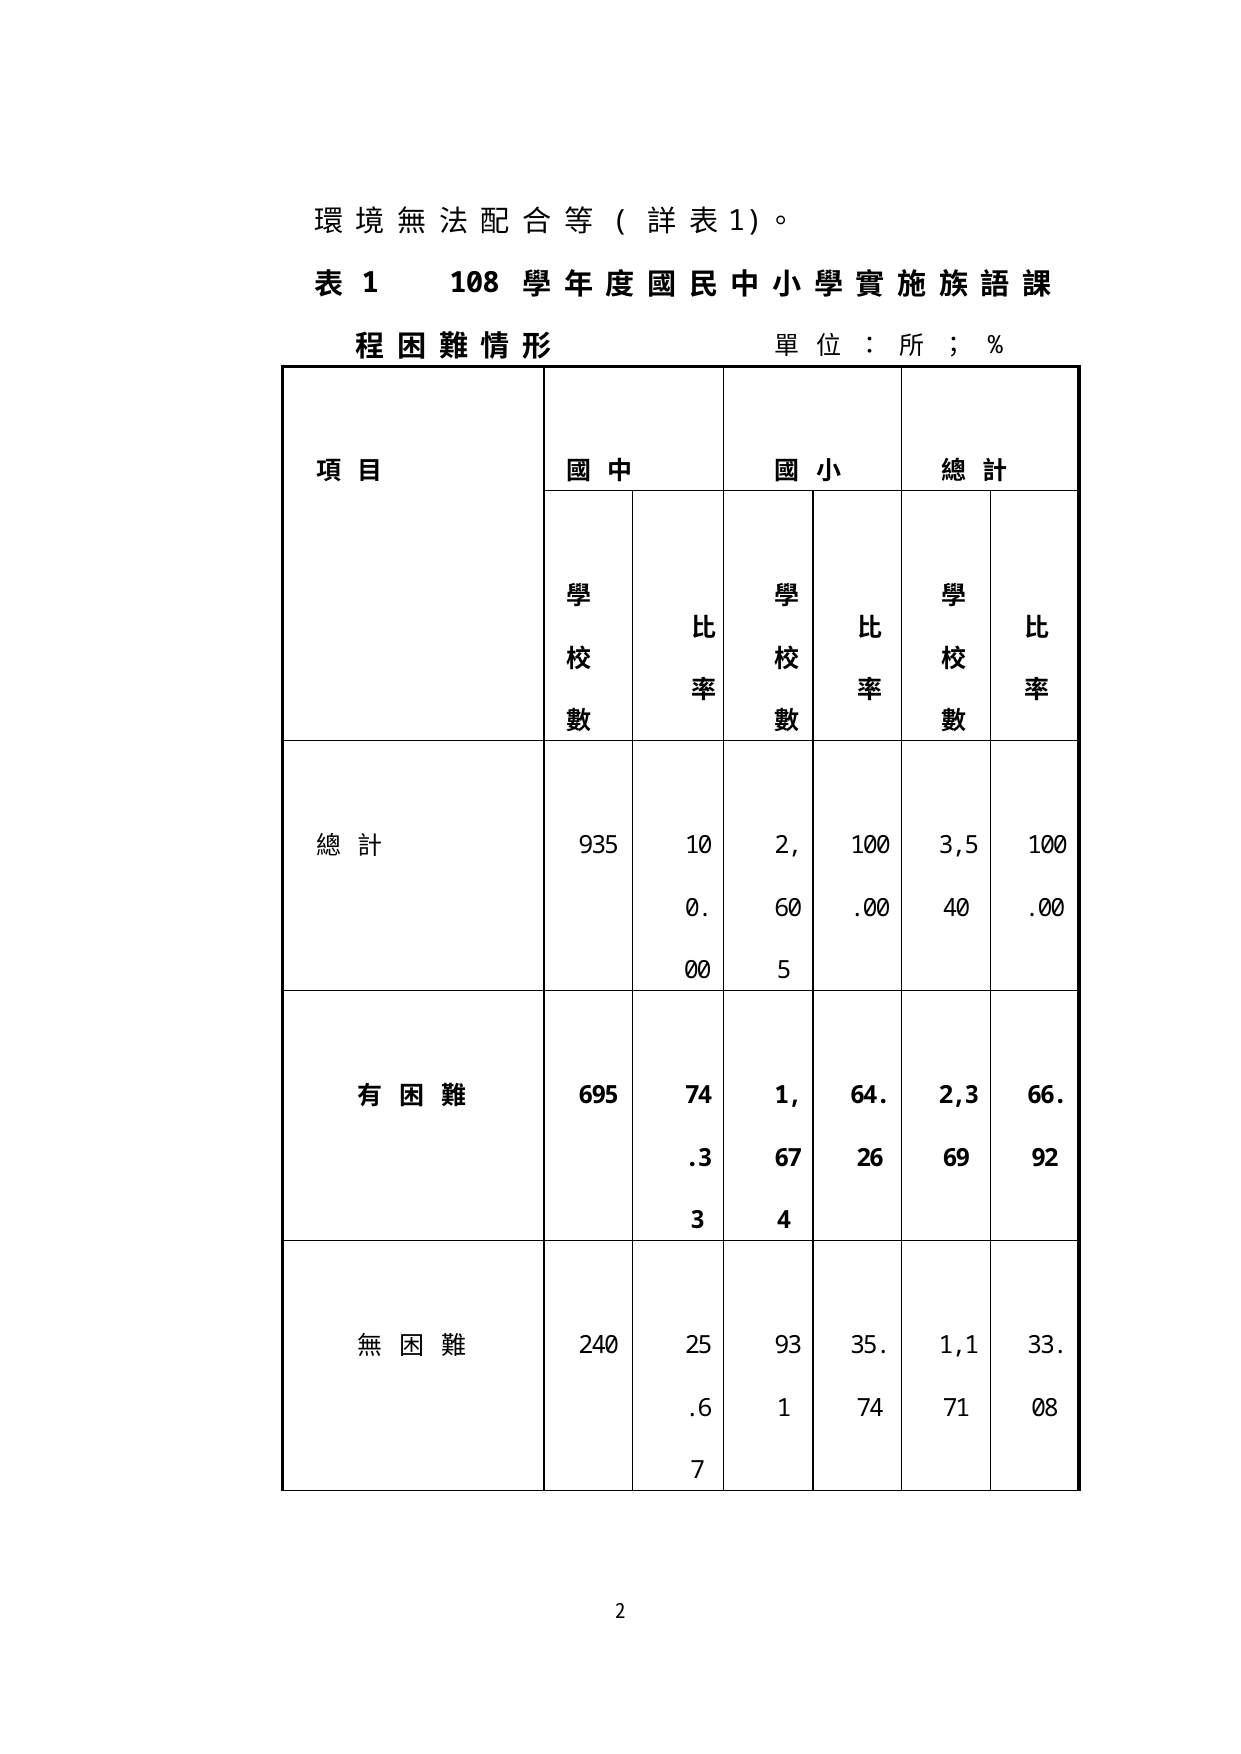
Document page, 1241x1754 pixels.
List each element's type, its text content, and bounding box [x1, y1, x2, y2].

table_cell 3,540 [902, 741, 990, 990]
table_cell 100.00 [991, 741, 1077, 990]
table_cell 695 [545, 991, 632, 1240]
table_cell 1,674 [724, 991, 812, 1240]
table_cell 有困難 [284, 991, 543, 1240]
table_cell 240 [545, 1241, 632, 1490]
table_cell 1,171 [902, 1241, 990, 1490]
table_cell 35.74 [814, 1241, 901, 1490]
text 表1 108學年度國民中小學實施族語課程困難情形 單位：所；% [267, 240, 1058, 365]
table_cell 2,369 [902, 991, 990, 1240]
table_header 項目 [284, 368, 543, 740]
table_cell 100.00 [633, 741, 723, 990]
table_cell 25.67 [633, 1241, 723, 1490]
table_cell 比率 [991, 491, 1077, 740]
table_cell 935 [545, 741, 632, 990]
table_cell 33.08 [991, 1241, 1077, 1490]
table_cell 學校數 [545, 491, 632, 740]
table_cell 學校數 [724, 491, 812, 740]
table_cell 2,605 [724, 741, 812, 990]
table_cell 總計 [284, 741, 543, 990]
table_header 總計 [902, 368, 1077, 490]
table_cell 100.00 [814, 741, 901, 990]
text 環境無法配合等(詳表1)。 [271, 177, 1058, 240]
table_cell 比率 [633, 491, 723, 740]
table_cell 64.26 [814, 991, 901, 1240]
table_cell 931 [724, 1241, 812, 1490]
table_header 國中 [545, 368, 723, 490]
table_header 國小 [724, 368, 901, 490]
table_cell 74.33 [633, 991, 723, 1240]
table_cell 學校數 [902, 491, 990, 740]
table_cell 比率 [814, 491, 901, 740]
table_cell 無困難 [284, 1241, 543, 1490]
table_cell 66.92 [991, 991, 1077, 1240]
